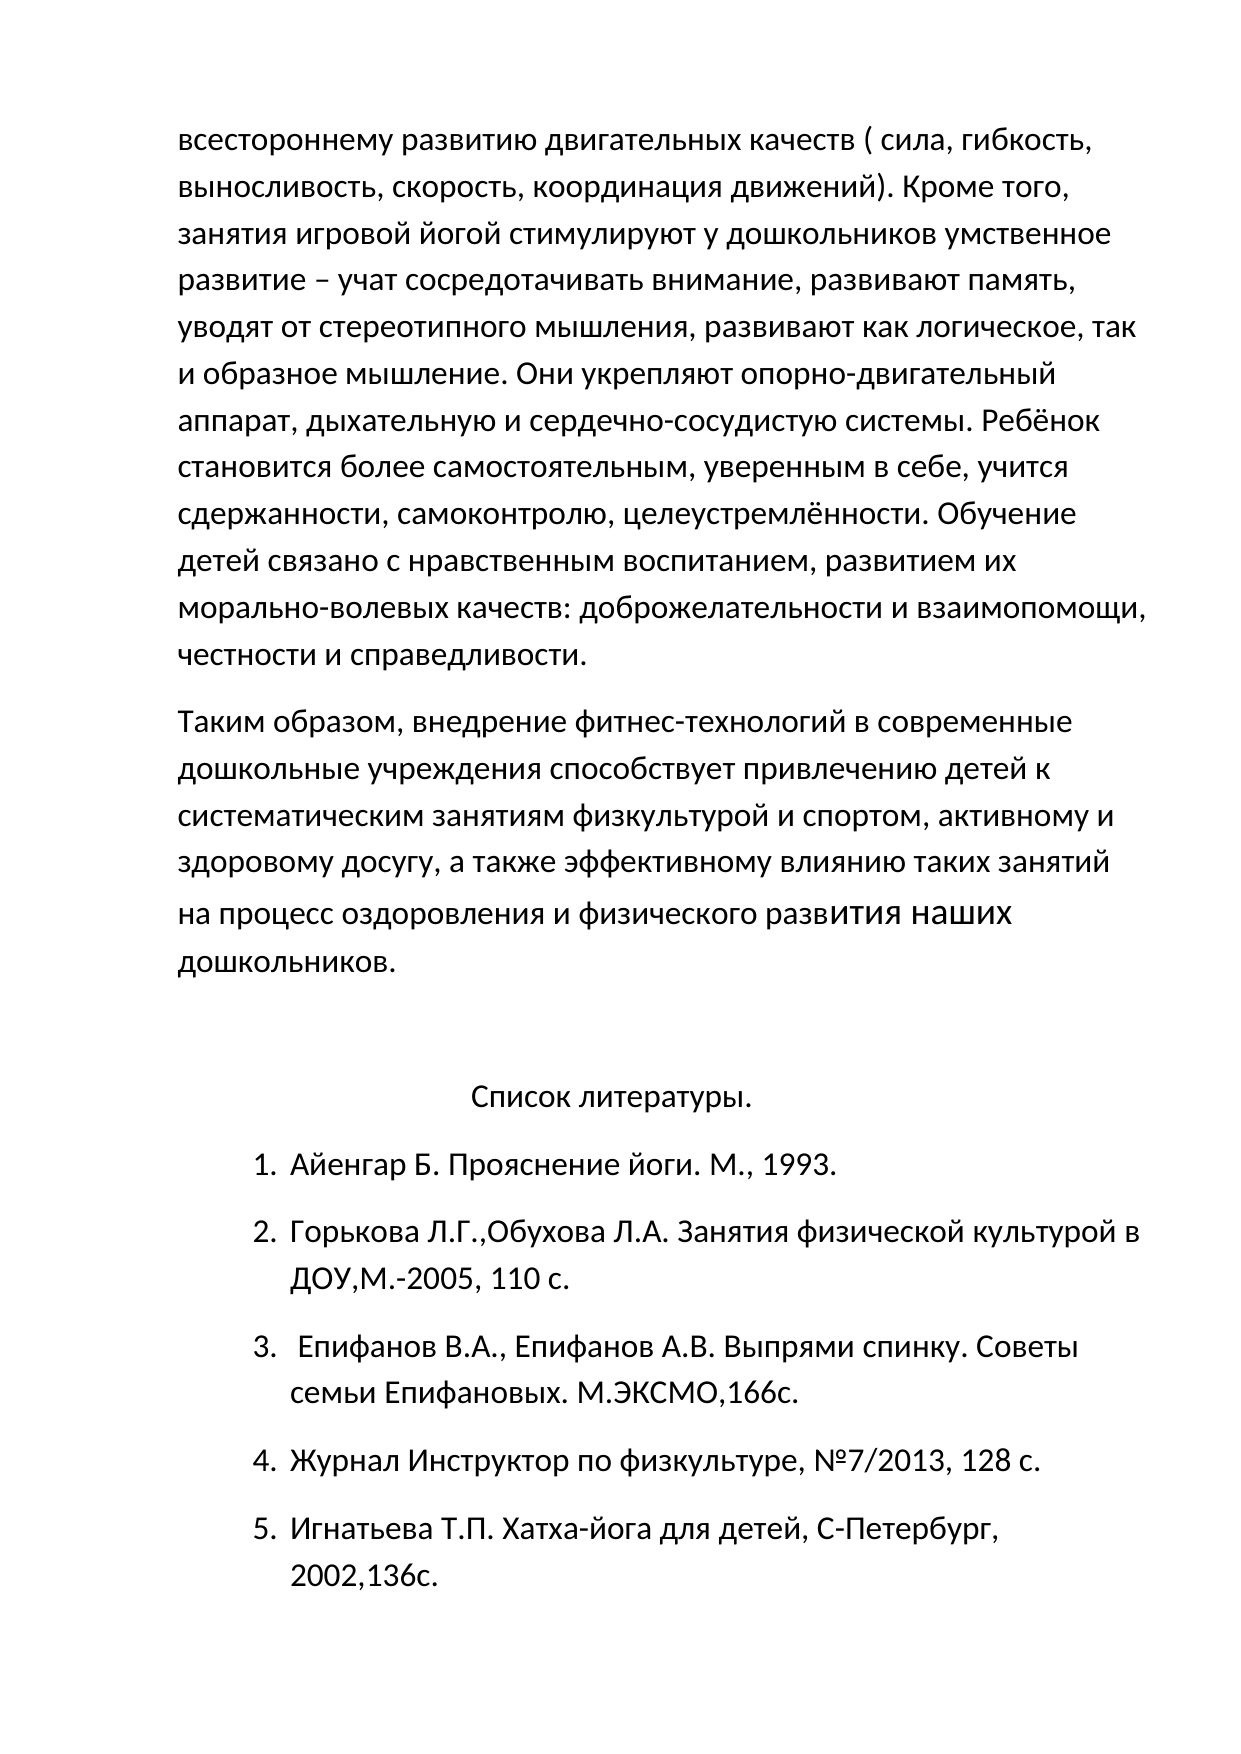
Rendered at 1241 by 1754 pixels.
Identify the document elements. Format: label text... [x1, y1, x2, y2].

list Журнал Инструктор по физкультуре, №7/2013, 128 с. [252, 1439, 1152, 1480]
list Епифанов В.А., Епифанов А.В. Выпрями спинку. Советы семьи Епифановых. М.ЭКСМО,166с. [252, 1325, 1152, 1412]
list Горькова Л.Г.,Обухова Л.А. Занятия физической культурой в ДОУ,М.-2005, 110 с. [252, 1210, 1152, 1298]
list Айенгар Б. Прояснение йоги. М., 1993. [252, 1143, 1152, 1183]
list Игнатьева Т.П. Хатха-йога для детей, С-Петербург, 2002,136с. [252, 1507, 1152, 1594]
text всестороннему развитию двигательных качеств ( сила, гибкость, выносливость, скорость, координация движений). Кроме того, занятия игровой йогой стимулируют у дошкольников умственное развитие – учат сосредотачивать внимание, развивают память, уводят от стереотипного мышления, развивают как логическое, так и образное мышление. Они укрепляют опорно-двигательный аппарат, дыхательную и сердечно-сосудистую системы. Ребёнок становится более самостоятельным, уверенным в себе, учится сдержанности, самоконтролю, целеустремлённости. Обучение детей связано с нравственным воспитанием, развитием их морально-волевых качеств: доброжелательности и взаимопомощи, честности и справедливости. [177, 118, 1152, 673]
text Список литературы. [177, 1075, 1152, 1116]
text Таким образом, внедрение фитнес-технологий в современные дошкольные учреждения способствует привлечению детей к систематическим занятиям физкультурой и спортом, активному и здоровому досугу, а также эффективному влиянию таких занятий на процесс оздоровления и физического развития наших дошкольников. [177, 700, 1152, 981]
